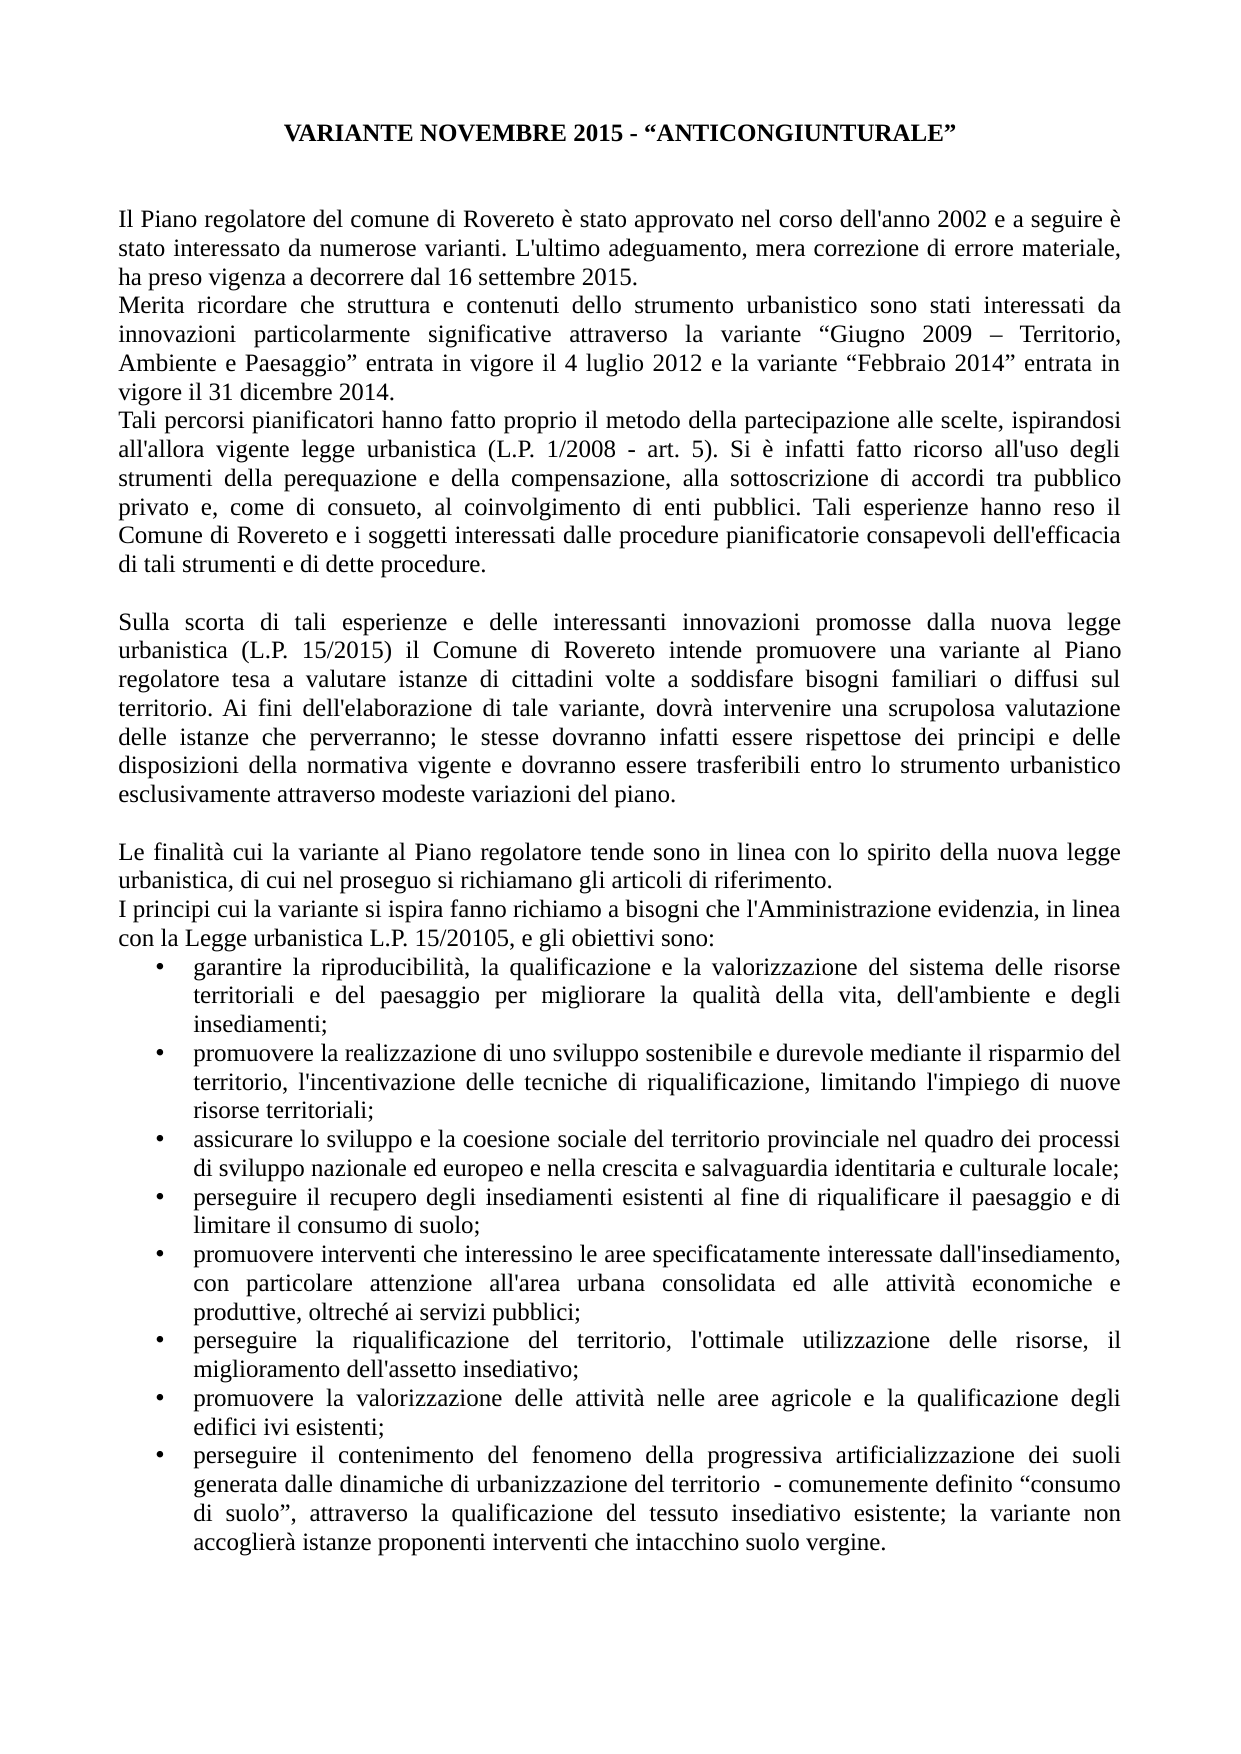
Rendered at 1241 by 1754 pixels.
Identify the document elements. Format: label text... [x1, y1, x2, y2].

text Merita ricordare che struttura e contenuti dello strumento urbanistico sono stati interessati da innovazioni particolarmente significative attraverso la variante “Giugno 2009 – Territorio, Ambiente e Paesaggio” entrata in vigore il 4 luglio 2012 e la variante “Febbraio 2014” entrata in vigore il 31 dicembre 2014. [118, 291, 1122, 406]
list promuovere la valorizzazione delle attività nelle aree agricole e la qualificazione degli edifici ivi esistenti; [156, 1383, 1122, 1441]
list perseguire la riqualificazione del territorio, l'ottimale utilizzazione delle risorse, il miglioramento dell'assetto insediativo; [156, 1326, 1122, 1383]
text Tali percorsi pianificatori hanno fatto proprio il metodo della partecipazione alle scelte, ispirandosi all'allora vigente legge urbanistica (L.P. 1/2008 - art. 5). Si è infatti fatto ricorso all'uso degli strumenti della perequazione e della compensazione, alla sottoscrizione di accordi tra pubblico privato e, come di consueto, al coinvolgimento di enti pubblici. Tali esperienze hanno reso il Comune di Rovereto e i soggetti interessati dalle procedure pianificatorie consapevoli dell'efficacia di tali strumenti e di dette procedure. [118, 406, 1122, 578]
text VARIANTE NOVEMBRE 2015 - “ANTICONGIUNTURALE” [118, 118, 1122, 147]
list garantire la riproducibilità, la qualificazione e la valorizzazione del sistema delle risorse territoriali e del paesaggio per migliorare la qualità della vita, dell'ambiente e degli insediamenti; [156, 952, 1122, 1038]
list promuovere la realizzazione di uno sviluppo sostenibile e durevole mediante il risparmio del territorio, l'incentivazione delle tecniche di riqualificazione, limitando l'impiego di nuove risorse territoriali; [156, 1038, 1122, 1124]
list promuovere interventi che interessino le aree specificatamente interessate dall'insediamento, con particolare attenzione all'area urbana consolidata ed alle attività economiche e produttive, oltreché ai servizi pubblici; [156, 1239, 1122, 1326]
list perseguire il recupero degli insediamenti esistenti al fine di riqualificare il paesaggio e di limitare il consumo di suolo; [156, 1182, 1122, 1239]
text Il Piano regolatore del comune di Rovereto è stato approvato nel corso dell'anno 2002 e a seguire è stato interessato da numerose varianti. L'ultimo adeguamento, mera correzione di errore materiale, ha preso vigenza a decorrere dal 16 settembre 2015. [118, 204, 1122, 291]
text I principi cui la variante si ispira fanno richiamo a bisogni che l'Amministrazione evidenzia, in linea con la Legge urbanistica L.P. 15/20105, e gli obiettivi sono: [118, 894, 1122, 952]
list perseguire il contenimento del fenomeno della progressiva artificializzazione dei suoli generata dalle dinamiche di urbanizzazione del territorio - comunemente definito “consumo di suolo”, attraverso la qualificazione del tessuto insediativo esistente; la variante non accoglierà istanze proponenti interventi che intacchino suolo vergine. [156, 1441, 1122, 1556]
text Le finalità cui la variante al Piano regolatore tende sono in linea con lo spirito della nuova legge urbanistica, di cui nel proseguo si richiamano gli articoli di riferimento. [118, 837, 1122, 894]
list assicurare lo sviluppo e la coesione sociale del territorio provinciale nel quadro dei processi di sviluppo nazionale ed europeo e nella crescita e salvaguardia identitaria e culturale locale; [156, 1124, 1122, 1182]
text Sulla scorta di tali esperienze e delle interessanti innovazioni promosse dalla nuova legge urbanistica (L.P. 15/2015) il Comune di Rovereto intende promuovere una variante al Piano regolatore tesa a valutare istanze di cittadini volte a soddisfare bisogni familiari o diffusi sul territorio. Ai fini dell'elaborazione di tale variante, dovrà intervenire una scrupolosa valutazione delle istanze che perverranno; le stesse dovranno infatti essere rispettose dei principi e delle disposizioni della normativa vigente e dovranno essere trasferibili entro lo strumento urbanistico esclusivamente attraverso modeste variazioni del piano. [118, 607, 1122, 808]
